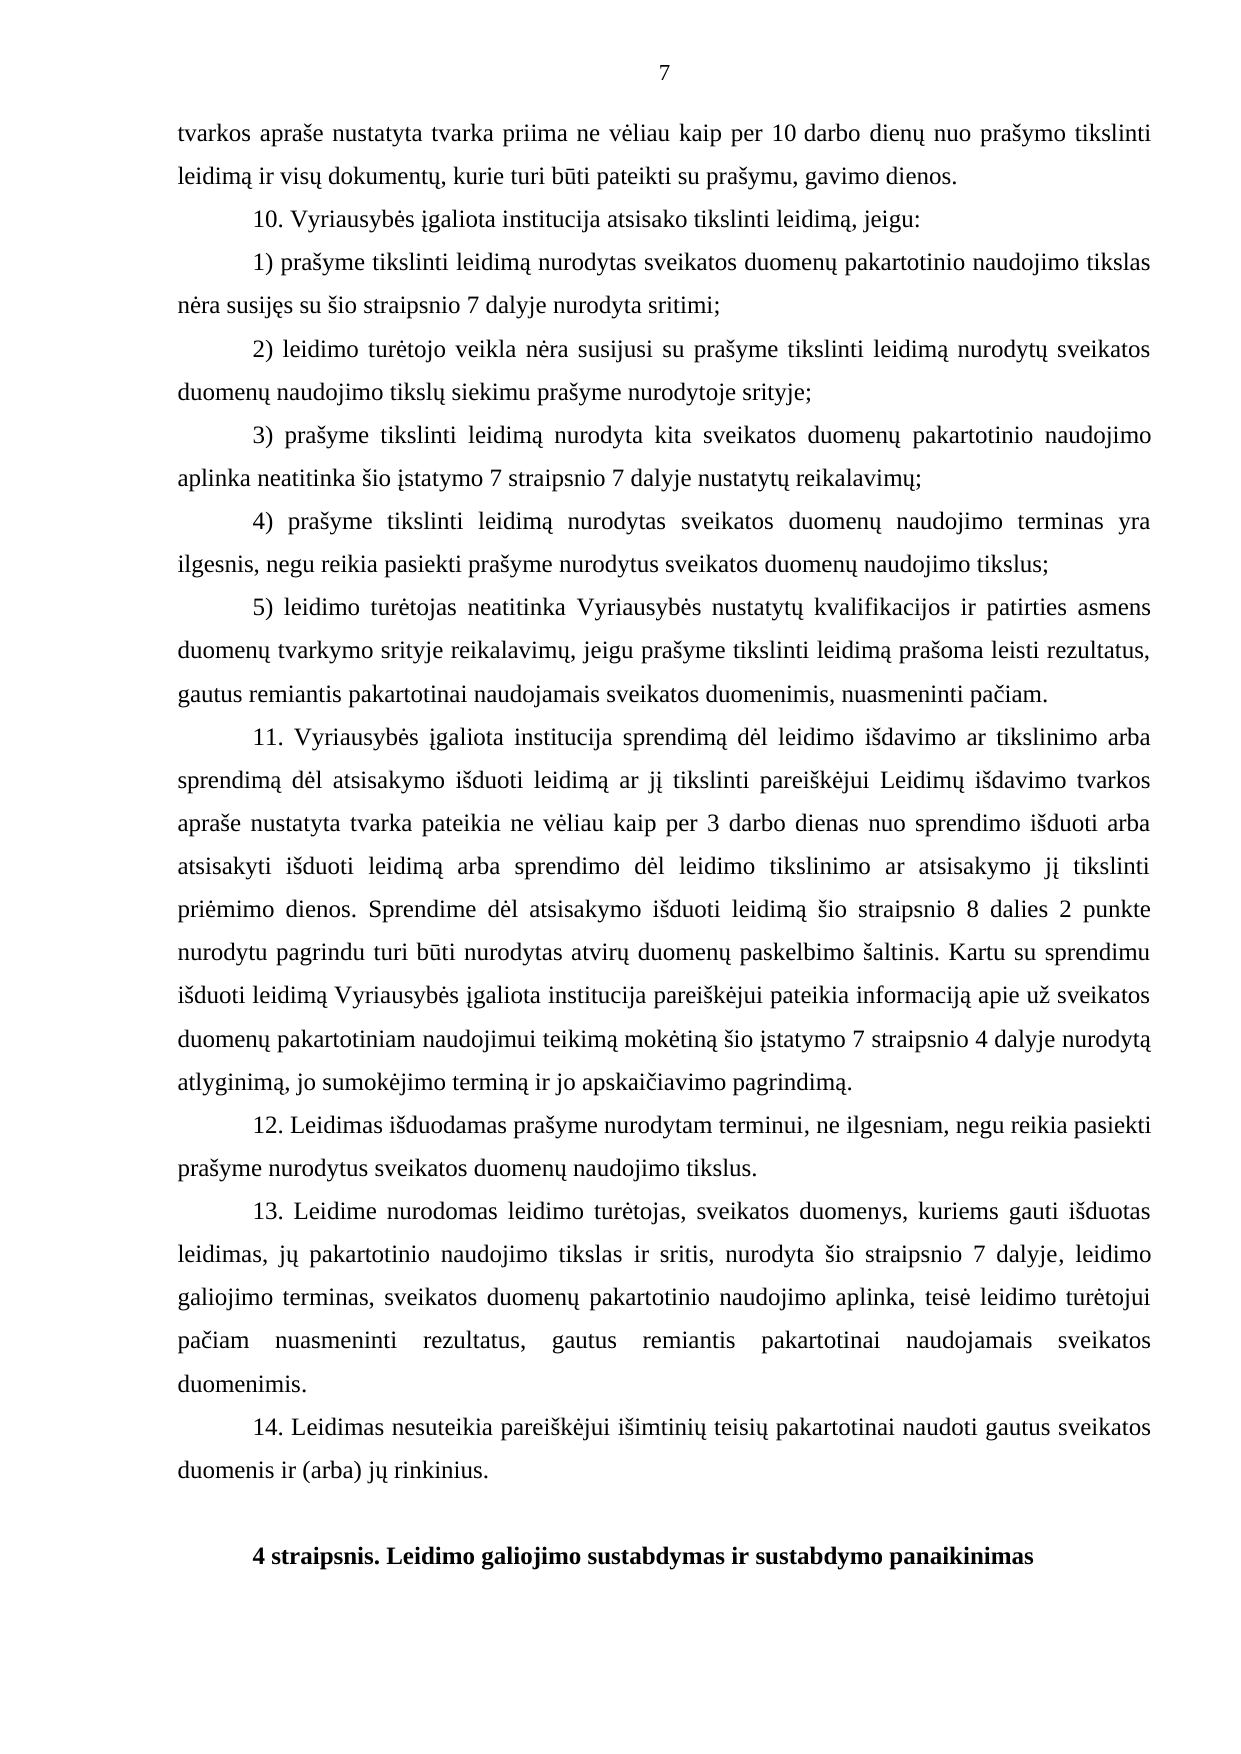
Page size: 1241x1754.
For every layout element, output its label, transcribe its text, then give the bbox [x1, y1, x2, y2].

text 4 straipsnis. Leidimo galiojimo sustabdymas ir sustabdymo panaikinimas [177, 1541, 1152, 1570]
text 1) prašyme tikslinti leidimą nurodytas sveikatos duomenų pakartotinio naudojimo tikslas nėra susijęs su šio straipsnio 7 dalyje nurodyta sritimi; [177, 247, 1152, 319]
text 13. Leidime nurodomas leidimo turėtojas, sveikatos duomenys, kuriems gauti išduotas leidimas, jų pakartotinio naudojimo tikslas ir sritis, nurodyta šio straipsnio 7 dalyje, leidimo galiojimo terminas, sveikatos duomenų pakartotinio naudojimo aplinka, teisė leidimo turėtojui pačiam nuasmeninti rezultatus, gautus remiantis pakartotinai naudojamais sveikatos duomenimis. [177, 1196, 1152, 1397]
text 12. Leidimas išduodamas prašyme nurodytam terminui, ne ilgesniam, negu reikia pasiekti prašyme nurodytus sveikatos duomenų naudojimo tikslus. [177, 1110, 1152, 1182]
text 4) prašyme tikslinti leidimą nurodytas sveikatos duomenų naudojimo terminas yra ilgesnis, negu reikia pasiekti prašyme nurodytus sveikatos duomenų naudojimo tikslus; [177, 506, 1152, 578]
text 10. Vyriausybės įgaliota institucija atsisako tikslinti leidimą, jeigu: [177, 204, 1152, 233]
text 11. Vyriausybės įgaliota institucija sprendimą dėl leidimo išdavimo ar tikslinimo arba sprendimą dėl atsisakymo išduoti leidimą ar jį tikslinti pareiškėjui Leidimų išdavimo tvarkos apraše nustatyta tvarka pateikia ne vėliau kaip per 3 darbo dienas nuo sprendimo išduoti arba atsisakyti išduoti leidimą arba sprendimo dėl leidimo tikslinimo ar atsisakymo jį tikslinti priėmimo dienos. Sprendime dėl atsisakymo išduoti leidimą šio straipsnio 8 dalies 2 punkte nurodytu pagrindu turi būti nurodytas atvirų duomenų paskelbimo šaltinis. Kartu su sprendimu išduoti leidimą Vyriausybės įgaliota institucija pareiškėjui pateikia informaciją apie už sveikatos duomenų pakartotiniam naudojimui teikimą mokėtiną šio įstatymo 7 straipsnio 4 dalyje nurodytą atlyginimą, jo sumokėjimo terminą ir jo apskaičiavimo pagrindimą. [177, 722, 1152, 1096]
text 2) leidimo turėtojo veikla nėra susijusi su prašyme tikslinti leidimą nurodytų sveikatos duomenų naudojimo tikslų siekimu prašyme nurodytoje srityje; [177, 334, 1152, 406]
text tvarkos apraše nustatyta tvarka priima ne vėliau kaip per 10 darbo dienų nuo prašymo tikslinti leidimą ir visų dokumentų, kurie turi būti pateikti su prašymu, gavimo dienos. [177, 118, 1152, 190]
text 5) leidimo turėtojas neatitinka Vyriausybės nustatytų kvalifikacijos ir patirties asmens duomenų tvarkymo srityje reikalavimų, jeigu prašyme tikslinti leidimą prašoma leisti rezultatus, gautus remiantis pakartotinai naudojamais sveikatos duomenimis, nuasmeninti pačiam. [177, 592, 1152, 707]
text 3) prašyme tikslinti leidimą nurodyta kita sveikatos duomenų pakartotinio naudojimo aplinka neatitinka šio įstatymo 7 straipsnio 7 dalyje nustatytų reikalavimų; [177, 420, 1152, 492]
text 14. Leidimas nesuteikia pareiškėjui išimtinių teisių pakartotinai naudoti gautus sveikatos duomenis ir (arba) jų rinkinius. [177, 1412, 1152, 1484]
